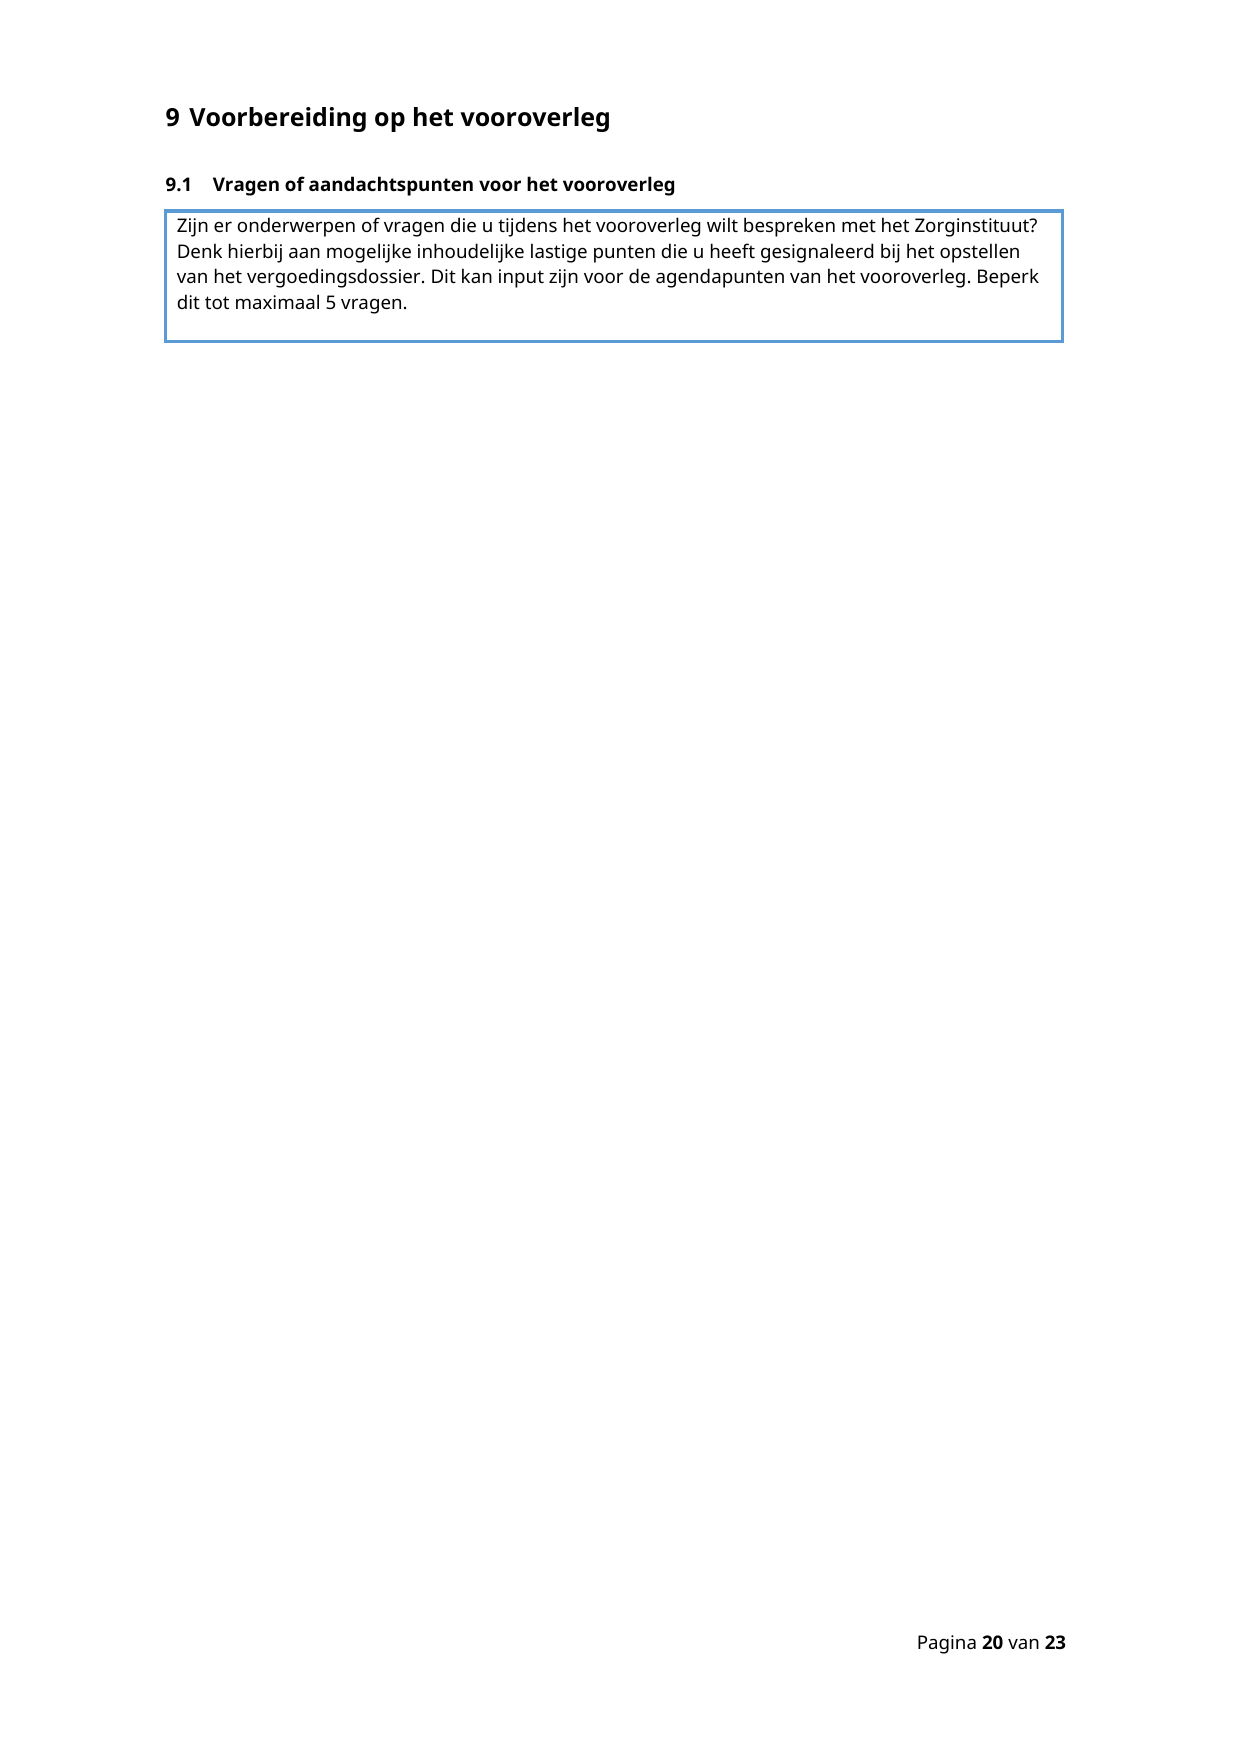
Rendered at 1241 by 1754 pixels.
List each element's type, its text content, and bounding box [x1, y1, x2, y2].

subtitle Voorbereiding op het vooroverleg [165, 99, 1066, 133]
subtitle Vragen of aandachtspunten voor het vooroverleg [165, 171, 1066, 197]
table_header Zijn er onderwerpen of vragen die u tijdens het vooroverleg wilt bespreken met het Zorginstituut? Denk hierbij aan mogelijke inhoudelijke lastige punten die u heeft gesignaleerd bij het opstellen van het vergoedingsdossier. Dit kan input zijn voor de agendapunten van het vooroverleg. Beperk dit tot maximaal 5 vragen. [167, 213, 1061, 340]
